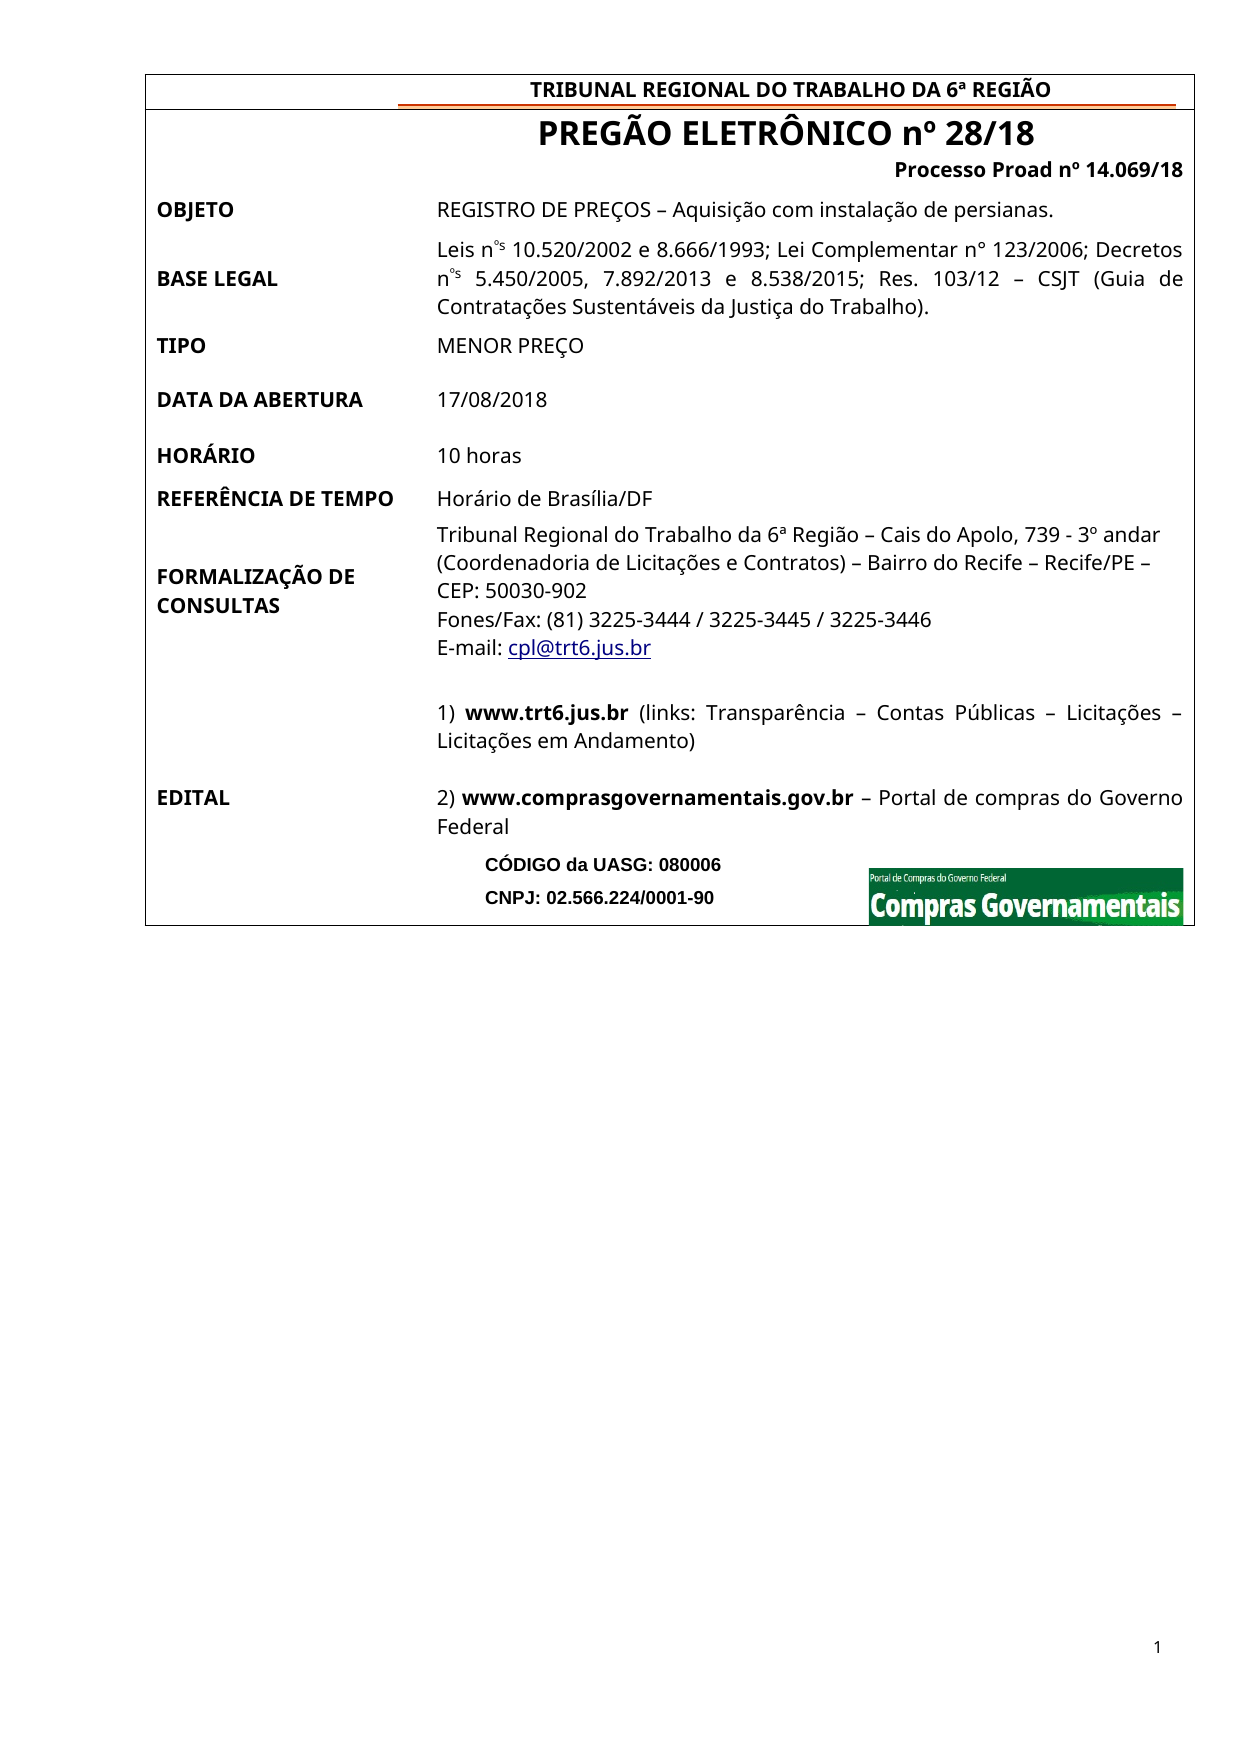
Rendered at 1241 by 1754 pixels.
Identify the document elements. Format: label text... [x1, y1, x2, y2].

table_cell 10 horas [425, 427, 1194, 484]
table_cell 1) www.trt6.jus.br (links: Transparência – Contas Públicas – Licitações – Licitações em Andamento) 2) www.comprasgovernamentais.gov.br – Portal de compras do Governo Federal [425, 670, 1194, 925]
table_cell REGISTRO DE PREÇOS – Aquisição com instalação de persianas. [425, 184, 1194, 236]
table_cell MENOR PREÇO [425, 321, 1194, 371]
table_cell HORÁRIO [146, 427, 425, 484]
table_cell OBJETO [146, 184, 425, 236]
table_cell REFERÊNCIA DE TEMPO [146, 484, 425, 512]
table_cell TIPO [146, 321, 425, 371]
table_cell Leis nºs 10.520/2002 e 8.666/1993; Lei Complementar n° 123/2006; Decretos nºs 5.450/2005, 7.892/2013 e 8.538/2015; Res. 103/12 – CSJT (Guia de Contratações Sustentáveis da Justiça do Trabalho). [425, 236, 1194, 321]
table_cell Processo Proad nº 14.069/18 [146, 155, 1194, 184]
table_cell Horário de Brasília/DF [425, 484, 1194, 512]
table_cell PREGÃO ELETRÔNICO nº 28/18 [386, 110, 1194, 155]
table_cell EDITAL [146, 670, 425, 925]
table_cell [146, 110, 386, 155]
table_cell DATA DA ABERTURA [146, 371, 425, 427]
table_header TRIBUNAL REGIONAL DO TRABALHO DA 6ª REGIÃO [386, 75, 1194, 109]
table_header [146, 75, 386, 109]
picture [868, 868, 1184, 926]
table_cell Tribunal Regional do Trabalho da 6ª Região – Cais do Apolo, 739 - 3º andar (Coordenadoria de Licitações e Contratos) – Bairro do Recife – Recife/PE – CEP: 50030-902 Fones/Fax: (81) 3225-3444 / 3225-3445 / 3225-3446 E-mail: cpl@trt6.jus.br [425, 512, 1194, 670]
table_cell 17/08/2018 [425, 371, 1194, 427]
table_cell FORMALIZAÇÃO DE CONSULTAS [146, 512, 425, 670]
table_cell BASE LEGAL [146, 236, 425, 321]
